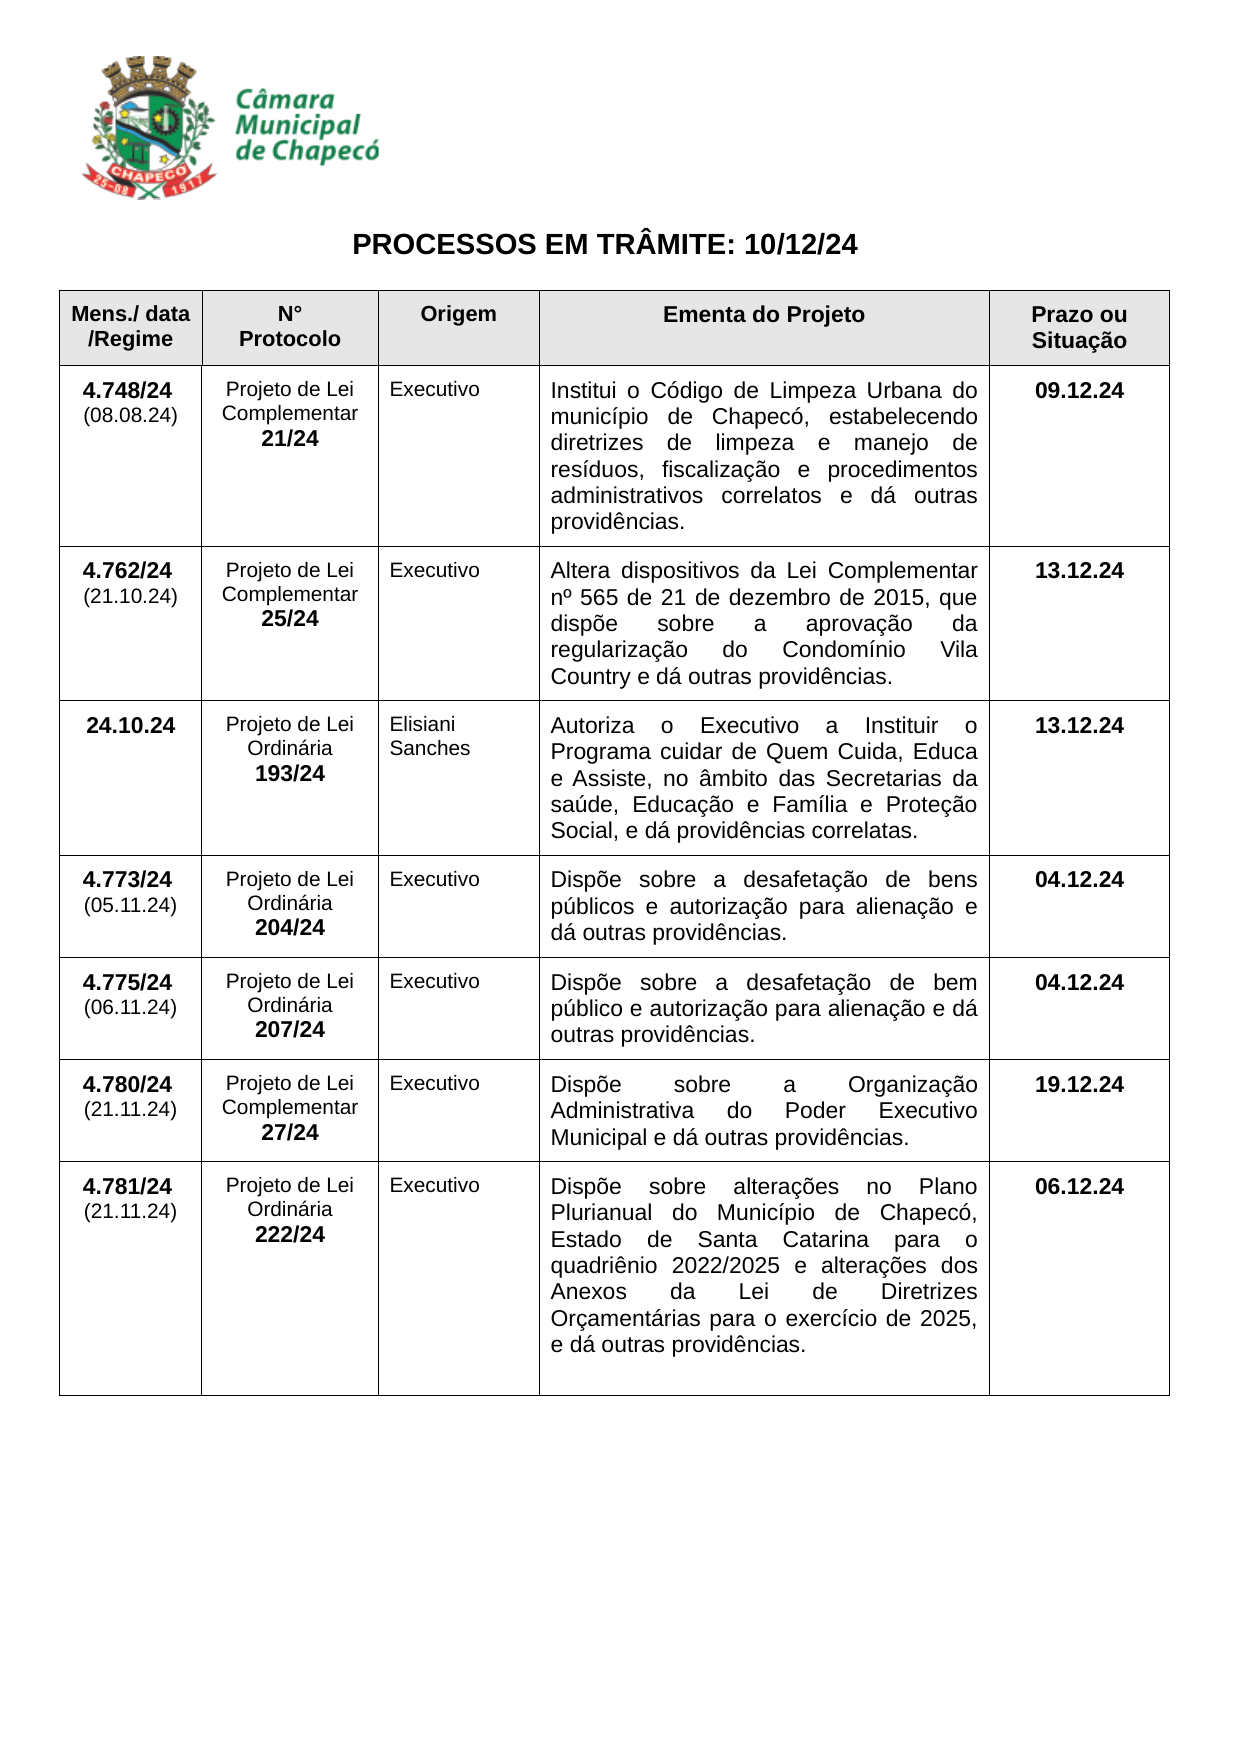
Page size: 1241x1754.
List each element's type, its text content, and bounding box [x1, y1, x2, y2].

table_cell Dispõe sobre a desafetação de bens públicos e autorização para alienação e dá outras providências. [540, 856, 989, 957]
table_cell Projeto de Lei Complementar 21/24 [202, 366, 378, 546]
table_cell Autoriza o Executivo a Instituir o Programa cuidar de Quem Cuida, Educa e Assiste, no âmbito das Secretarias da saúde, Educação e Família e Proteção Social, e dá providências correlatas. [540, 701, 989, 855]
table_cell 4.780/24 (21.11.24) [60, 1060, 201, 1161]
table_header Origem [379, 291, 539, 365]
picture [81, 56, 379, 200]
table_cell Dispõe sobre a Organização Administrativa do Poder Executivo Municipal e dá outras providências. [540, 1060, 989, 1161]
table_cell Executivo [379, 547, 539, 700]
table_cell 4.781/24 (21.11.24) [60, 1162, 201, 1395]
table_cell Elisiani Sanches [379, 701, 539, 855]
table_cell 24.10.24 [60, 701, 201, 855]
table_cell Projeto de Lei Ordinária 222/24 [202, 1162, 378, 1395]
table_cell Projeto de Lei Ordinária 193/24 [202, 701, 378, 855]
table_cell Dispõe sobre alterações no Plano Plurianual do Município de Chapecó, Estado de Santa Catarina para o quadriênio 2022/2025 e alterações dos Anexos da Lei de Diretrizes Orçamentárias para o exercício de 2025, e dá outras providências. [540, 1162, 989, 1395]
table_cell Altera dispositivos da Lei Complementar nº 565 de 21 de dezembro de 2015, que dispõe sobre a aprovação da regularização do Condomínio Vila Country e dá outras providências. [540, 547, 989, 700]
table_cell Executivo [379, 366, 539, 546]
table_cell 4.762/24 (21.10.24) [60, 547, 201, 700]
table_cell Executivo [379, 1162, 539, 1395]
table_cell 13.12.24 [990, 701, 1169, 855]
table_cell 4.773/24 (05.11.24) [60, 856, 201, 957]
table_cell Executivo [379, 856, 539, 957]
table_cell 13.12.24 [990, 547, 1169, 700]
table_cell Projeto de Lei Complementar 27/24 [202, 1060, 378, 1161]
table_cell 4.748/24 (08.08.24) [60, 366, 201, 546]
table_cell Projeto de Lei Complementar 25/24 [202, 547, 378, 700]
table_cell Institui o Código de Limpeza Urbana do município de Chapecó, estabelecendo diretrizes de limpeza e manejo de resíduos, fiscalização e procedimentos administrativos correlatos e dá outras providências. [540, 366, 989, 546]
subtitle PROCESSOS EM TRÂMITE: 10/12/24 [65, 227, 1145, 261]
table_cell 06.12.24 [990, 1162, 1169, 1395]
table_cell 04.12.24 [990, 958, 1169, 1059]
table_cell Projeto de Lei Ordinária 204/24 [202, 856, 378, 957]
table_cell 4.775/24 (06.11.24) [60, 958, 201, 1059]
table_cell Dispõe sobre a desafetação de bem público e autorização para alienação e dá outras providências. [540, 958, 989, 1059]
table_header Mens./ data /Regime [60, 291, 202, 365]
table_header Ementa do Projeto [540, 291, 989, 365]
table_cell Executivo [379, 958, 539, 1059]
table_header Prazo ou Situação [990, 291, 1169, 365]
table_cell Projeto de Lei Ordinária 207/24 [202, 958, 378, 1059]
table_cell 09.12.24 [990, 366, 1169, 546]
table_cell 19.12.24 [990, 1060, 1169, 1161]
table_header N° Protocolo [203, 291, 378, 365]
table_cell 04.12.24 [990, 856, 1169, 957]
table_cell Executivo [379, 1060, 539, 1161]
